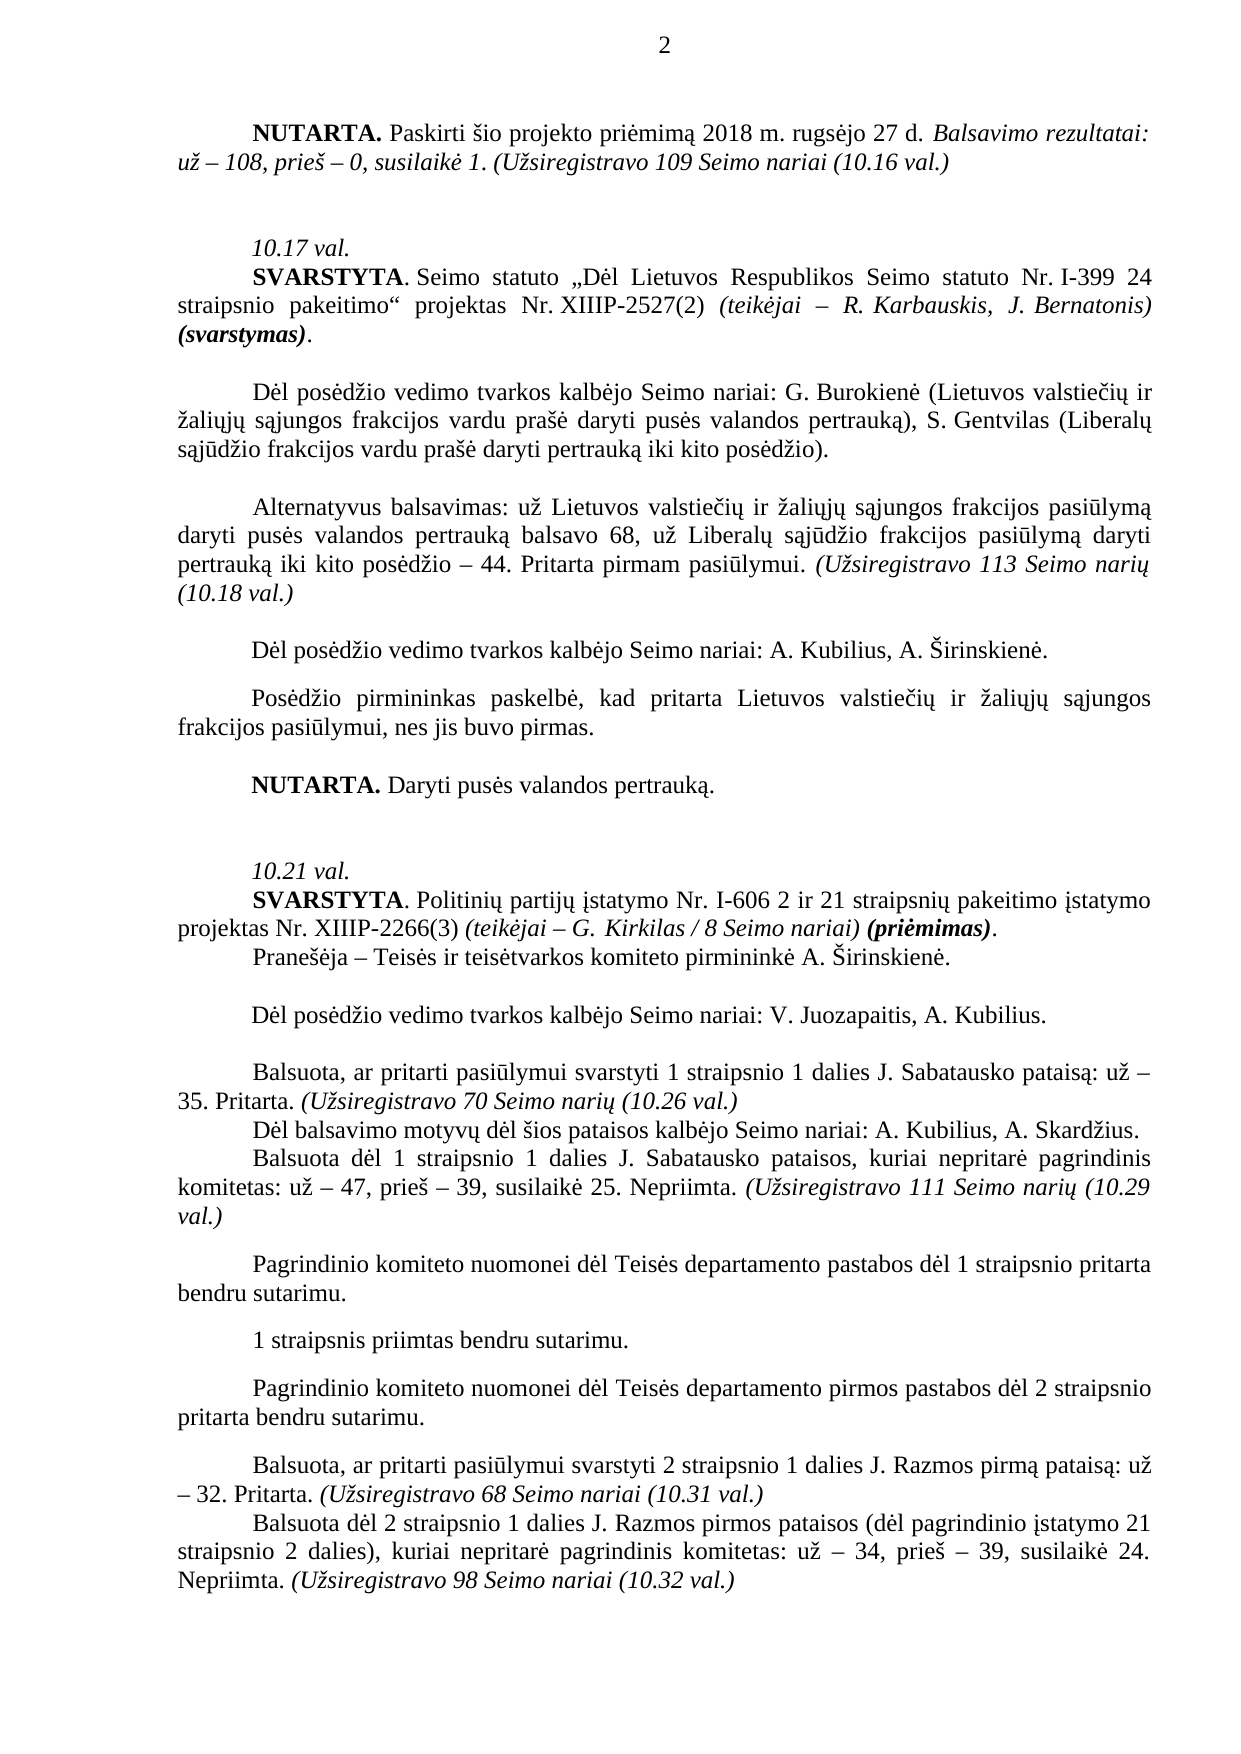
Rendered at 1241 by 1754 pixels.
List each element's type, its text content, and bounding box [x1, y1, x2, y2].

text Balsuota, ar pritarti pasiūlymui svarstyti 1 straipsnio 1 dalies J. Sabatausko pataisą: už – 35. Pritarta. (Užsiregistravo 70 Seimo narių (10.26 val.) [177, 1057, 1152, 1115]
text Balsuota dėl 2 straipsnio 1 dalies J. Razmos pirmos pataisos (dėl pagrindinio įstatymo 21 straipsnio 2 dalies), kuriai nepritarė pagrindinis komitetas: už – 34, prieš – 39, susilaikė 24. Nepriimta. (Užsiregistravo 98 Seimo nariai (10.32 val.) [177, 1508, 1152, 1594]
text Pagrindinio komiteto nuomonei dėl Teisės departamento pirmos pastabos dėl 2 straipsnio pritarta bendru sutarimu. [177, 1373, 1152, 1431]
text SVARSTYTA. Politinių partijų įstatymo Nr. I-606 2 ir 21 straipsnių pakeitimo įstatymo projektas Nr. XIIIP-2266(3) (teikėjai – G. Kirkilas / 8 Seimo nariai) (priėmimas). [177, 885, 1152, 942]
text Alternatyvus balsavimas: už Lietuvos valstiečių ir žaliųjų sąjungos frakcijos pasiūlymą daryti pusės valandos pertrauką balsavo 68, už Liberalų sąjūdžio frakcijos pasiūlymą daryti pertrauką iki kito posėdžio – 44. Pritarta pirmam pasiūlymui. (Užsiregistravo 113 Seimo narių (10.18 val.) [177, 492, 1152, 607]
text Dėl posėdžio vedimo tvarkos kalbėjo Seimo nariai: G. Burokienė (Lietuvos valstiečių ir žaliųjų sąjungos frakcijos vardu prašė daryti pusės valandos pertrauką), S. Gentvilas (Liberalų sąjūdžio frakcijos vardu prašė daryti pertrauką iki kito posėdžio). [177, 377, 1152, 463]
text SVARSTYTA. Seimo statuto „Dėl Lietuvos Respublikos Seimo statuto Nr. I-399 24 straipsnio pakeitimo“ projektas Nr. XIIIP-2527(2) (teikėjai – R. Karbauskis, J. Bernatonis) (svarstymas). [177, 262, 1152, 348]
text NUTARTA. Paskirti šio projekto priėmimą 2018 m. rugsėjo 27 d. Balsavimo rezultatai: už – 108, prieš – 0, susilaikė 1. (Užsiregistravo 109 Seimo nariai (10.16 val.) [177, 118, 1152, 176]
text Posėdžio pirmininkas paskelbė, kad pritarta Lietuvos valstiečių ir žaliųjų sąjungos frakcijos pasiūlymui, nes jis buvo pirmas. [177, 683, 1152, 741]
text Dėl posėdžio vedimo tvarkos kalbėjo Seimo nariai: V. Juozapaitis, A. Kubilius. [177, 1000, 1152, 1028]
text Pranešėja – Teisės ir teisėtvarkos komiteto pirmininkė A. Širinskienė. [177, 942, 1152, 971]
text NUTARTA. Daryti pusės valandos pertrauką. [177, 770, 1152, 798]
text 10.21 val. [177, 856, 1152, 885]
text Dėl balsavimo motyvų dėl šios pataisos kalbėjo Seimo nariai: A. Kubilius, A. Skardžius. [177, 1115, 1152, 1143]
text 1 straipsnis priimtas bendru sutarimu. [177, 1326, 1152, 1354]
text Balsuota dėl 1 straipsnio 1 dalies J. Sabatausko pataisos, kuriai nepritarė pagrindinis komitetas: už – 47, prieš – 39, susilaikė 25. Nepriimta. (Užsiregistravo 111 Seimo narių (10.29 val.) [177, 1143, 1152, 1230]
text Balsuota, ar pritarti pasiūlymui svarstyti 2 straipsnio 1 dalies J. Razmos pirmą pataisą: už – 32. Pritarta. (Užsiregistravo 68 Seimo nariai (10.31 val.) [177, 1450, 1152, 1508]
text 10.17 val. [177, 233, 1152, 262]
text Dėl posėdžio vedimo tvarkos kalbėjo Seimo nariai: A. Kubilius, A. Širinskienė. [177, 636, 1152, 664]
text Pagrindinio komiteto nuomonei dėl Teisės departamento pastabos dėl 1 straipsnio pritarta bendru sutarimu. [177, 1249, 1152, 1306]
